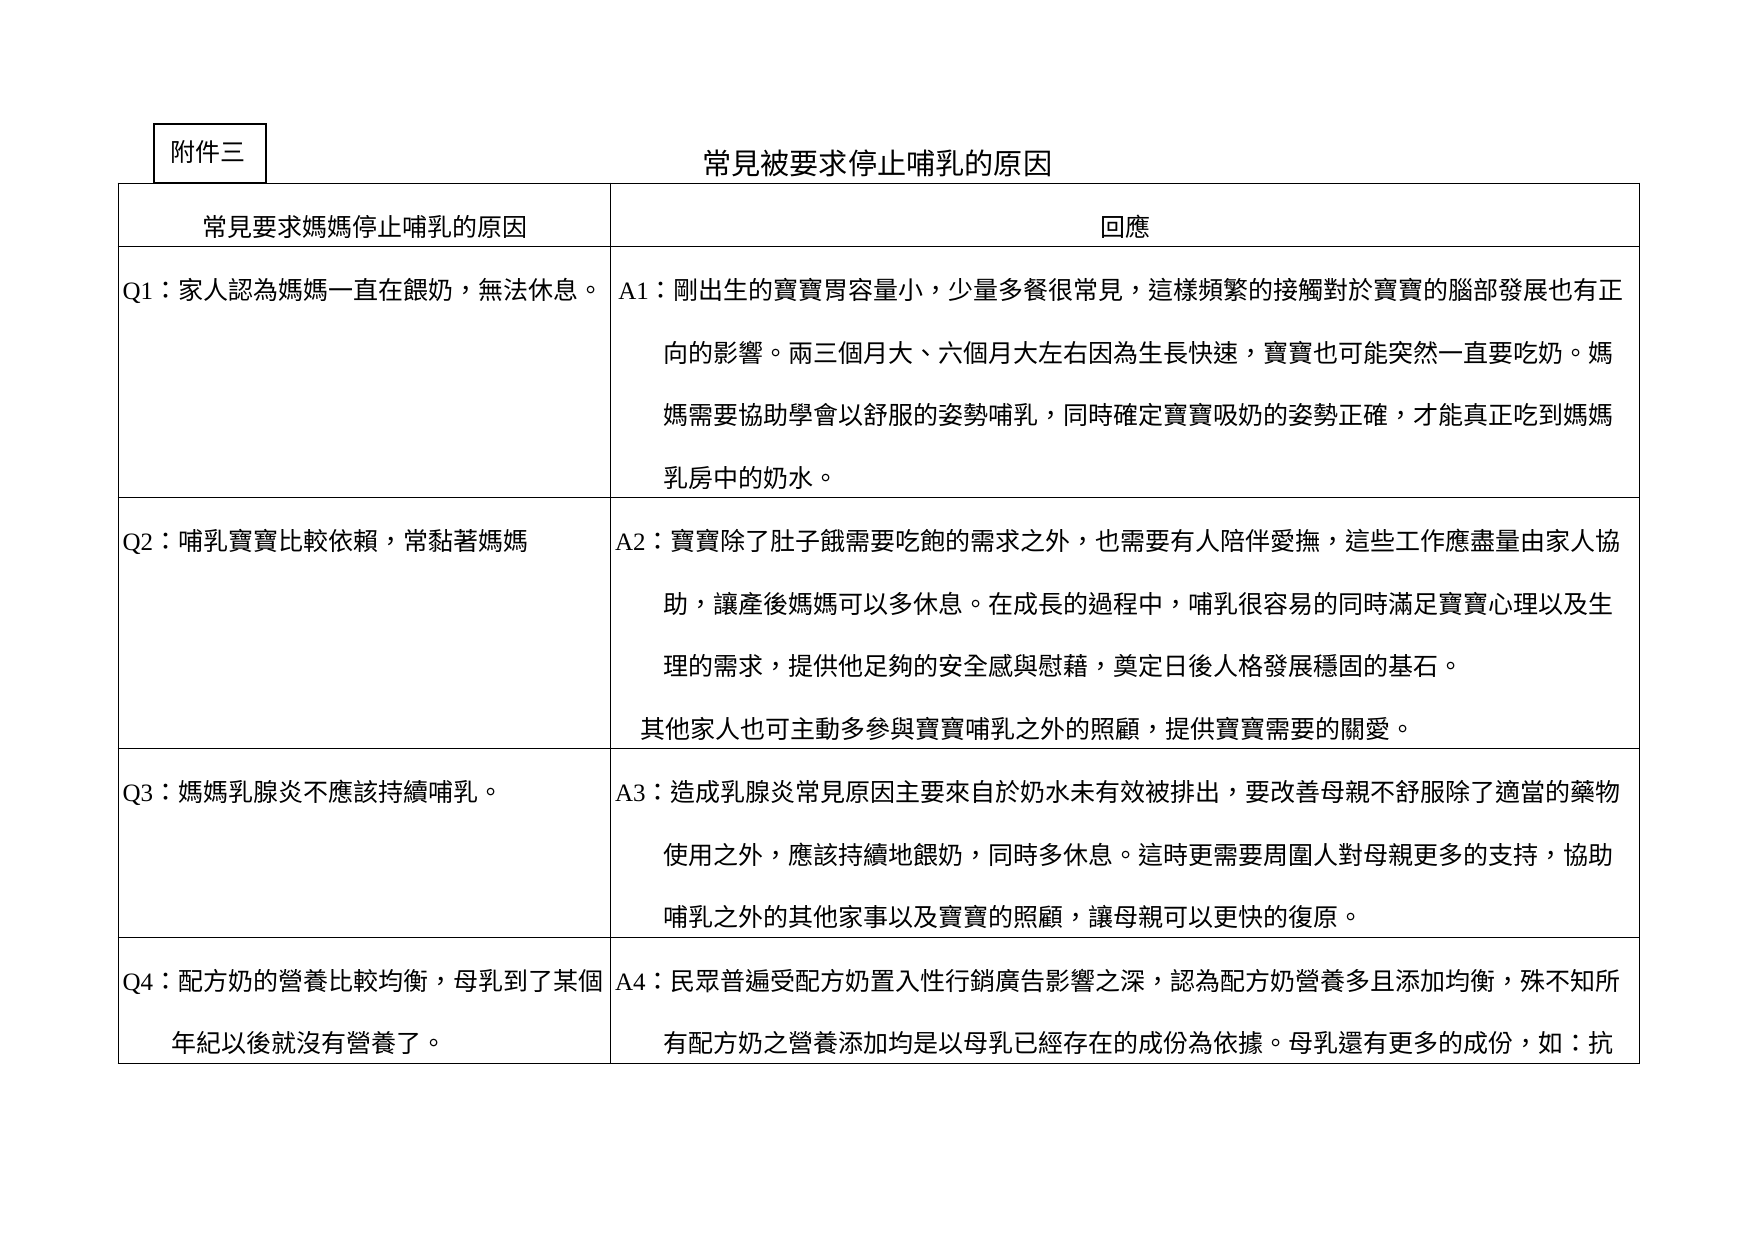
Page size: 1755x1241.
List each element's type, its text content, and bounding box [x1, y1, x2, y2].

table_cell A3：造成乳腺炎常見原因主要來自於奶水未有效被排出，要改善母親不舒服除了適當的藥物使用之外，應該持續地餵奶，同時多休息。這時更需要周圍人對母親更多的支持，協助哺乳之外的其他家事以及寶寶的照顧，讓母親可以更快的復原。 [611, 749, 1639, 937]
table_cell Q2：哺乳寶寶比較依賴，常黏著媽媽 [119, 498, 610, 748]
table_cell A1：剛出生的寶寶胃容量小，少量多餐很常見，這樣頻繁的接觸對於寶寶的腦部發展也有正向的影響。兩三個月大、六個月大左右因為生長快速，寶寶也可能突然一直要吃奶。媽媽需要協助學會以舒服的姿勢哺乳，同時確定寶寶吸奶的姿勢正確，才能真正吃到媽媽乳房中的奶水。 [611, 247, 1639, 497]
table_header 常見要求媽媽停止哺乳的原因 [119, 184, 610, 246]
text 附件三 [170, 132, 250, 168]
table_cell Q3：媽媽乳腺炎不應該持續哺乳。 [119, 749, 610, 937]
table_header 回應 [611, 184, 1639, 246]
table_cell Q4：配方奶的營養比較均衡，母乳到了某個年紀以後就沒有營養了。 [119, 938, 610, 1063]
text 常見被要求停止哺乳的原因 [118, 120, 1636, 183]
table_cell A2：寶寶除了肚子餓需要吃飽的需求之外，也需要有人陪伴愛撫，這些工作應盡量由家人協助，讓產後媽媽可以多休息。在成長的過程中，哺乳很容易的同時滿足寶寶心理以及生理的需求，提供他足夠的安全感與慰藉，奠定日後人格發展穩固的基石。 其他家人也可主動多參與寶寶哺乳之外的照顧，提供寶寶需要的關愛。 [611, 498, 1639, 748]
table_cell Q1：家人認為媽媽一直在餵奶，無法休息。 [119, 247, 610, 497]
table_cell A4：民眾普遍受配方奶置入性行銷廣告影響之深，認為配方奶營養多且添加均衡，殊不知所有配方奶之營養添加均是以母乳已經存在的成份為依據。母乳還有更多的成份，如：抗 [611, 938, 1639, 1063]
